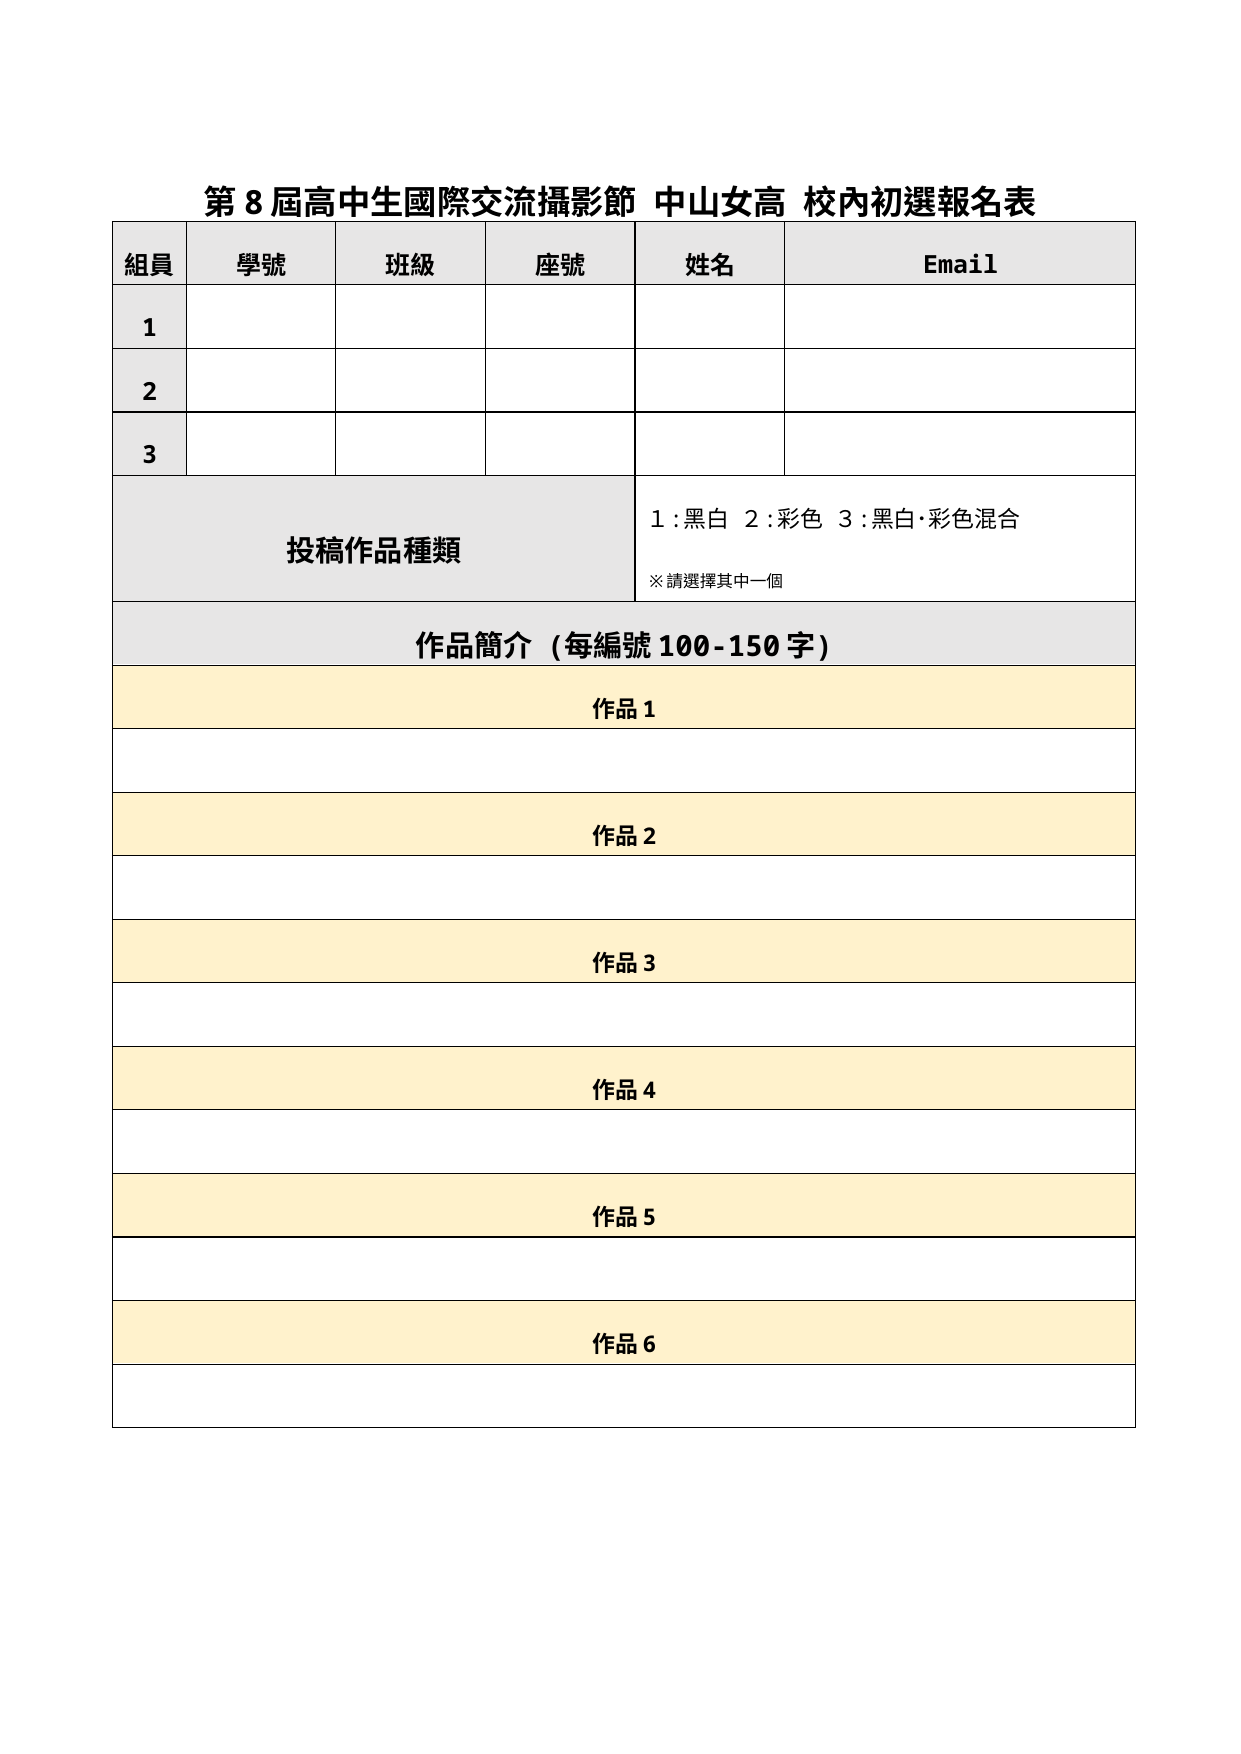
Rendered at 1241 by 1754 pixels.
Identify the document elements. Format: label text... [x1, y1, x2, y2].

table_header 班級 [336, 222, 485, 284]
table_cell [113, 983, 1135, 1046]
text 第8屆高中生國際交流攝影節 中山女高 校內初選報名表 [112, 158, 1128, 221]
table_cell [187, 413, 335, 475]
table_cell [486, 413, 634, 475]
table_cell [113, 1110, 1135, 1173]
table_cell [785, 413, 1135, 475]
table_cell 作品3 [113, 920, 1135, 982]
table_cell 作品6 [113, 1301, 1135, 1363]
table_cell 作品4 [113, 1047, 1135, 1109]
table_header 座號 [486, 222, 634, 284]
table_cell [336, 349, 485, 411]
table_cell [187, 349, 335, 411]
table_cell 作品2 [113, 793, 1135, 855]
table_header 學號 [187, 222, 335, 284]
table_cell [113, 729, 1135, 792]
table_cell [113, 856, 1135, 919]
table_cell [336, 413, 485, 475]
table_cell 2 [113, 349, 186, 411]
table_header Email [785, 222, 1135, 284]
table_cell [187, 285, 335, 348]
table_cell [486, 285, 634, 348]
table_cell [636, 349, 784, 411]
table_cell [636, 285, 784, 348]
table_cell [785, 349, 1135, 411]
table_cell [636, 413, 784, 475]
table_cell 作品5 [113, 1174, 1135, 1236]
table_cell 作品簡介 (每編號100-150字) [113, 602, 1135, 664]
table_cell [486, 349, 634, 411]
table_cell １:黑白 ２:彩色 ３:黑白･彩色混合 ※請選擇其中一個 [636, 476, 1135, 601]
table_header 姓名 [636, 222, 784, 284]
table_cell 作品1 [113, 666, 1135, 728]
table_cell 投稿作品種類 [113, 476, 634, 601]
table_cell [113, 1365, 1135, 1427]
table_cell [113, 1238, 1135, 1300]
table_cell 1 [113, 285, 186, 348]
table_header 組員 [113, 222, 186, 284]
table_cell [336, 285, 485, 348]
table_cell [785, 285, 1135, 348]
table_cell 3 [113, 413, 186, 475]
